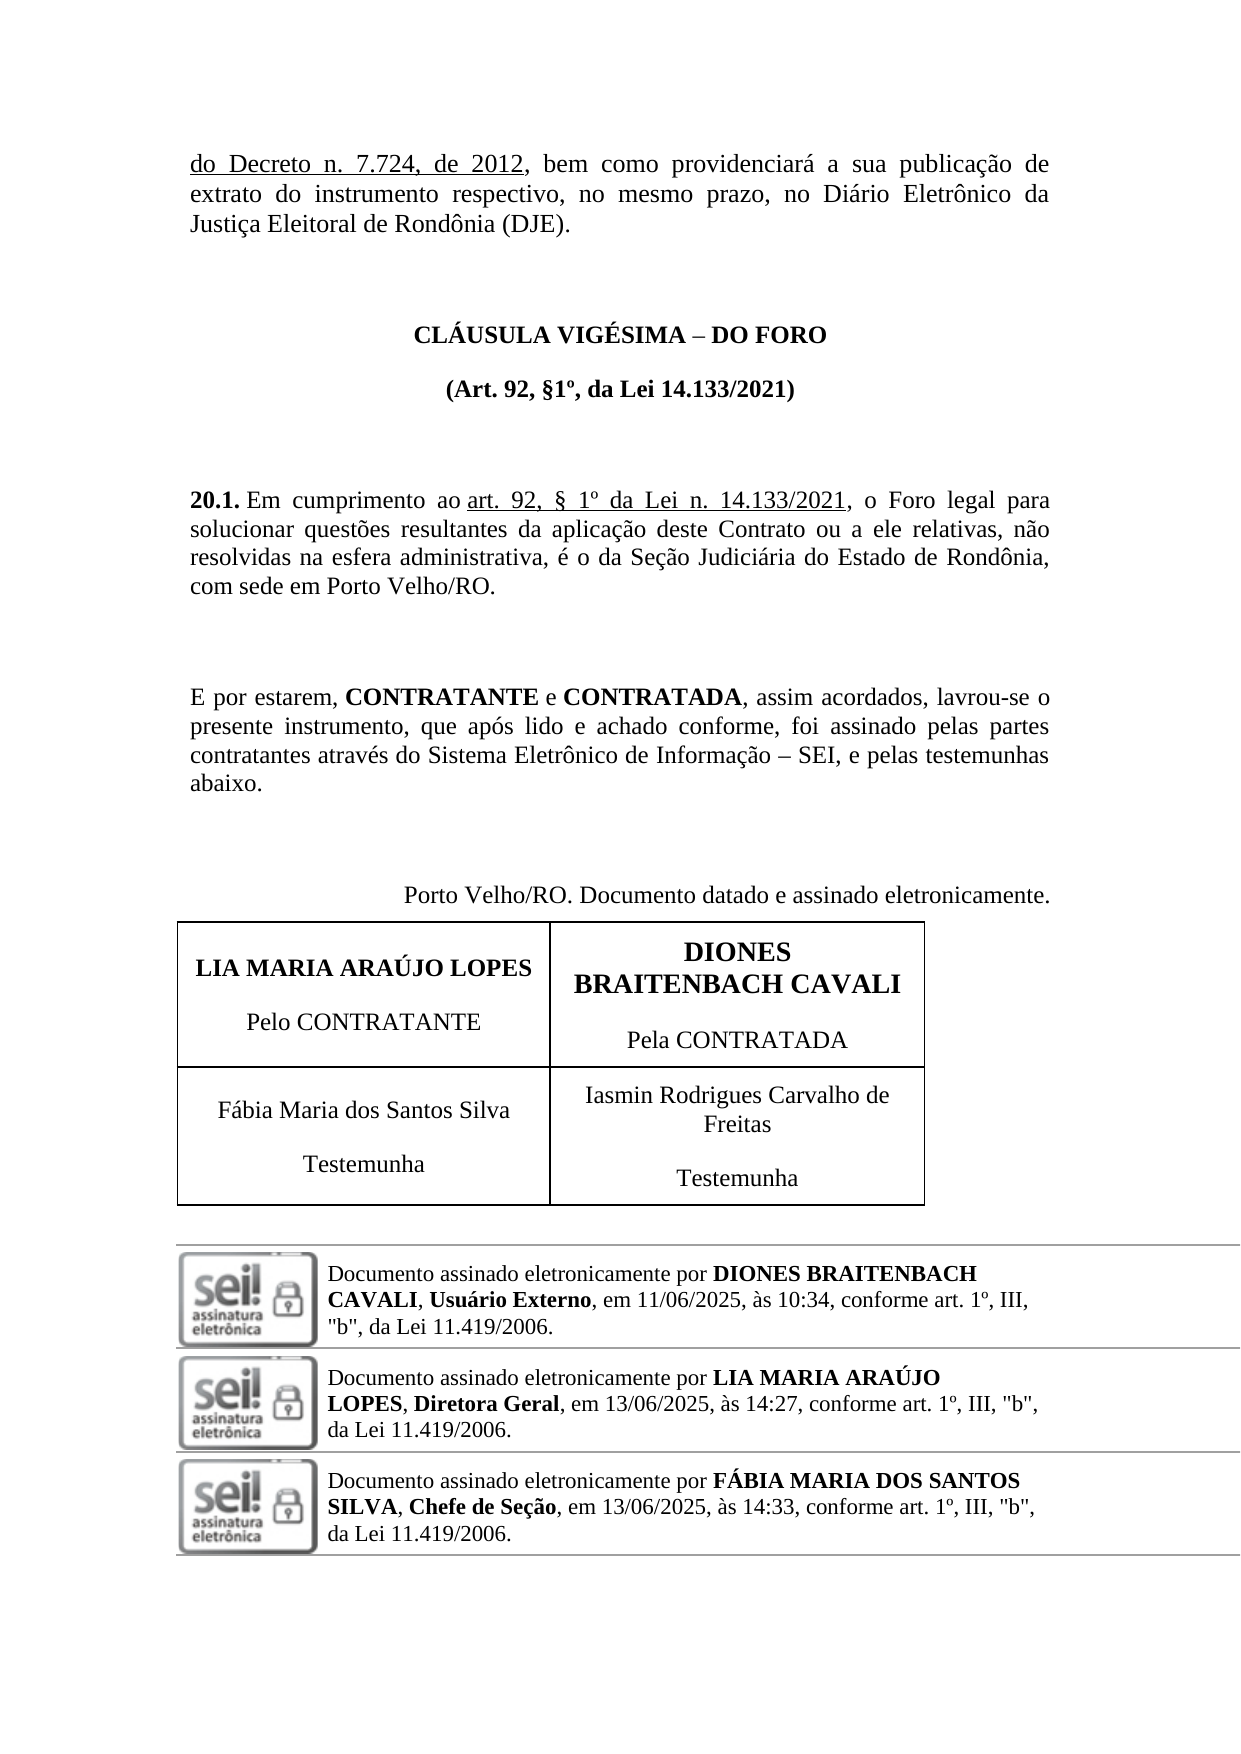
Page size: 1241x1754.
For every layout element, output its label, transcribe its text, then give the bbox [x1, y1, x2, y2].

table_header [177, 1251, 326, 1347]
text E por estarem, CONTRATANTE e CONTRATADA, assim acordados, lavrou-se o presente instrumento, que após lido e achado conforme, foi assinado pelas partes contratantes através do Sistema Eletrônico de Informação – SEI, e pelas testemunhas abaixo. [190, 682, 1051, 797]
text Porto Velho/RO. Documento datado e assinado eletronicamente. [190, 880, 1051, 908]
table_header Documento assinado eletronicamente por LIA MARIA ARAÚJO LOPES, Diretora Geral, em 13/06/2025, às 14:27, conforme art. 1º, III, "b", da Lei 11.419/2006. [326, 1355, 1063, 1451]
text (Art. 92, §1º, da Lei 14.133/2021) [190, 374, 1051, 402]
table_header Documento assinado eletronicamente por DIONES BRAITENBACH CAVALI, Usuário Externo, em 11/06/2025, às 10:34, conforme art. 1º, III, "b", da Lei 11.419/2006. [326, 1251, 1063, 1347]
text do Decreto n. 7.724, de 2012, bem como providenciará a sua publicação de extrato do instrumento respectivo, no mesmo prazo, no Diário Eletrônico da Justiça Eleitoral de Rondônia (DJE). [190, 148, 1051, 238]
table_header DIONES BRAITENBACH CAVALI Pela CONTRATADA [551, 923, 924, 1066]
table_header LIA MARIA ARAÚJO LOPES Pelo CONTRATANTE [178, 923, 549, 1066]
table_header Documento assinado eletronicamente por FÁBIA MARIA DOS SANTOS SILVA, Chefe de Seção, em 13/06/2025, às 14:33, conforme art. 1º, III, "b", da Lei 11.419/2006. [326, 1458, 1063, 1554]
table_cell Fábia Maria dos Santos Silva Testemunha [178, 1068, 549, 1204]
table_header [177, 1355, 326, 1451]
text 20.1. Em cumprimento ao art. 92, § 1º da Lei n. 14.133/2021, o Foro legal para solucionar questões resultantes da aplicação deste Contrato ou a ele relativas, não resolvidas na esfera administrativa, é o da Seção Judiciária do Estado de Rondônia, com sede em Porto Velho/RO. [190, 485, 1051, 600]
table_header [177, 1458, 326, 1554]
text CLÁUSULA VIGÉSIMA – DO FORO [190, 320, 1051, 349]
table_cell Iasmin Rodrigues Carvalho de Freitas Testemunha [551, 1068, 924, 1204]
